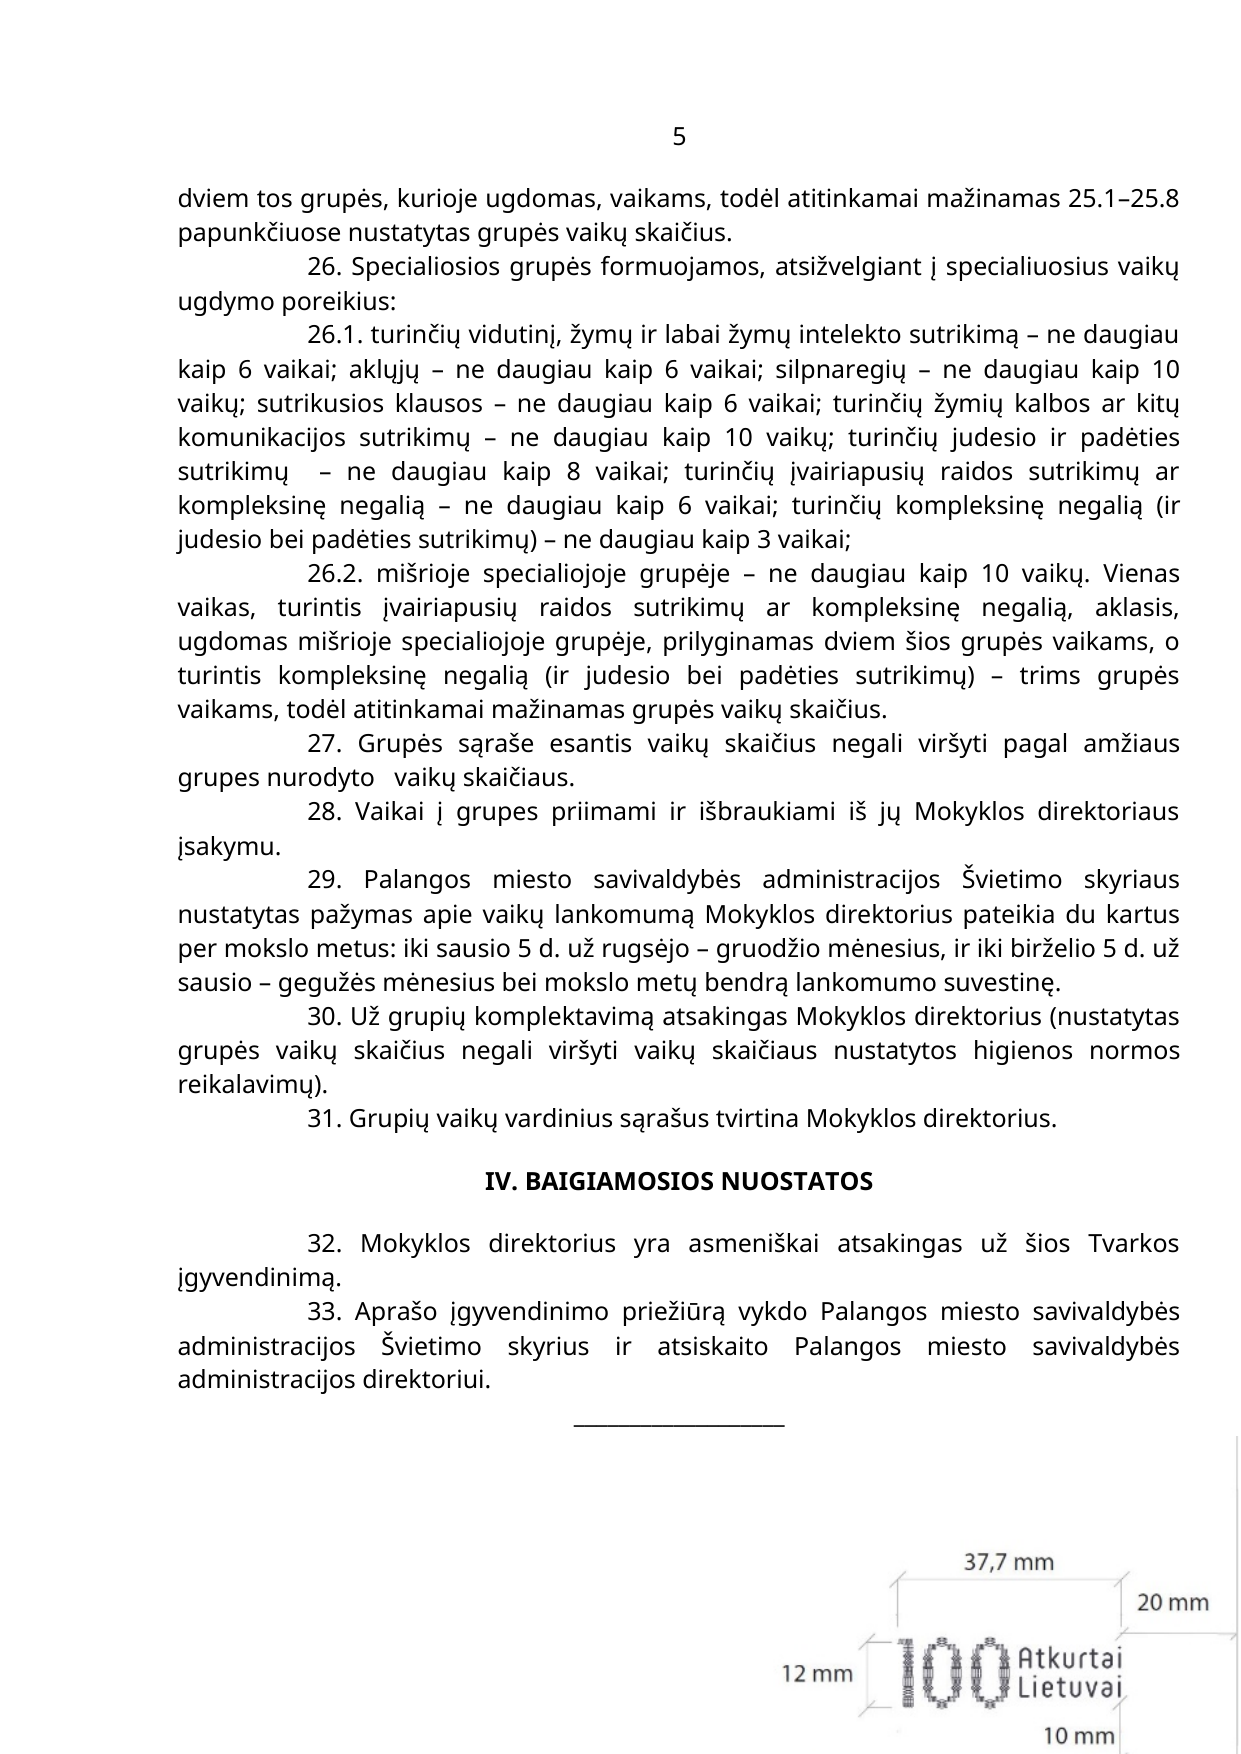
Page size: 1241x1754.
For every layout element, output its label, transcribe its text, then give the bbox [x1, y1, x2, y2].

text 32. Mokyklos direktorius yra asmeniškai atsakingas už šios Tvarkos įgyvendinimą. [177, 1226, 1181, 1294]
text 28. Vaikai į grupes priimami ir išbraukiami iš jų Mokyklos direktoriaus įsakymu. [177, 794, 1181, 862]
text ___________________ [177, 1396, 1181, 1430]
text 31. Grupių vaikų vardinius sąrašus tvirtina Mokyklos direktorius. [177, 1101, 1181, 1135]
text 27. Grupės sąraše esantis vaikų skaičius negali viršyti pagal amžiaus grupes nurodyto vaikų skaičiaus. [177, 726, 1181, 794]
text 26.1. turinčių vidutinį, žymų ir labai žymų intelekto sutrikimą – ne daugiau kaip 6 vaikai; aklųjų – ne daugiau kaip 6 vaikai; silpnaregių – ne daugiau kaip 10 vaikų; sutrikusios klausos – ne daugiau kaip 6 vaikai; turinčių žymių kalbos ar kitų komunikacijos sutrikimų – ne daugiau kaip 10 vaikų; turinčių judesio ir padėties sutrikimų – ne daugiau kaip 8 vaikai; turinčių įvairiapusių raidos sutrikimų ar kompleksinę negalią – ne daugiau kaip 6 vaikai; turinčių kompleksinę negalią (ir judesio bei padėties sutrikimų) – ne daugiau kaip 3 vaikai; [177, 317, 1181, 556]
text 29. Palangos miesto savivaldybės administracijos Švietimo skyriaus nustatytas pažymas apie vaikų lankomumą Mokyklos direktorius pateikia du kartus per mokslo metus: iki sausio 5 d. už rugsėjo – gruodžio mėnesius, ir iki birželio 5 d. už sausio – gegužės mėnesius bei mokslo metų bendrą lankomumo suvestinę. [177, 862, 1181, 998]
text IV. BAIGIAMOSIOS NUOSTATOS [177, 1163, 1181, 1197]
text 26. Specialiosios grupės formuojamos, atsižvelgiant į specialiuosius vaikų ugdymo poreikius: [177, 249, 1181, 317]
text 26.2. mišrioje specialiojoje grupėje – ne daugiau kaip 10 vaikų. Vienas vaikas, turintis įvairiapusių raidos sutrikimų ar kompleksinę negalią, aklasis, ugdomas mišrioje specialiojoje grupėje, prilyginamas dviem šios grupės vaikams, o turintis kompleksinę negalią (ir judesio bei padėties sutrikimų) – trims grupės vaikams, todėl atitinkamai mažinamas grupės vaikų skaičius. [177, 556, 1181, 726]
text 30. Už grupių komplektavimą atsakingas Mokyklos direktorius (nustatytas grupės vaikų skaičius negali viršyti vaikų skaičiaus nustatytos higienos normos reikalavimų). [177, 998, 1181, 1101]
text 25.9. vienas sutrikusio intelekto, kurčias, neprigirdintis, aklas, silpnaregis, turintis judesio ir padėties, elgesio, žymių kalbos ar kitų komunikacijos, įvairiapusių raidos sutrikimų ar kompleksinę negalią vaikas, ugdomas integruotai, prilyginamas dviem tos grupės, kurioje ugdomas, vaikams, todėl atitinkamai mažinamas 25.1–25.8 papunkčiuose nustatytas grupės vaikų skaičius. [177, 181, 1181, 249]
text 33. Aprašo įgyvendinimo priežiūrą vykdo Palangos miesto savivaldybės administracijos Švietimo skyrius ir atsiskaito Palangos miesto savivaldybės administracijos direktoriui. [177, 1294, 1181, 1396]
